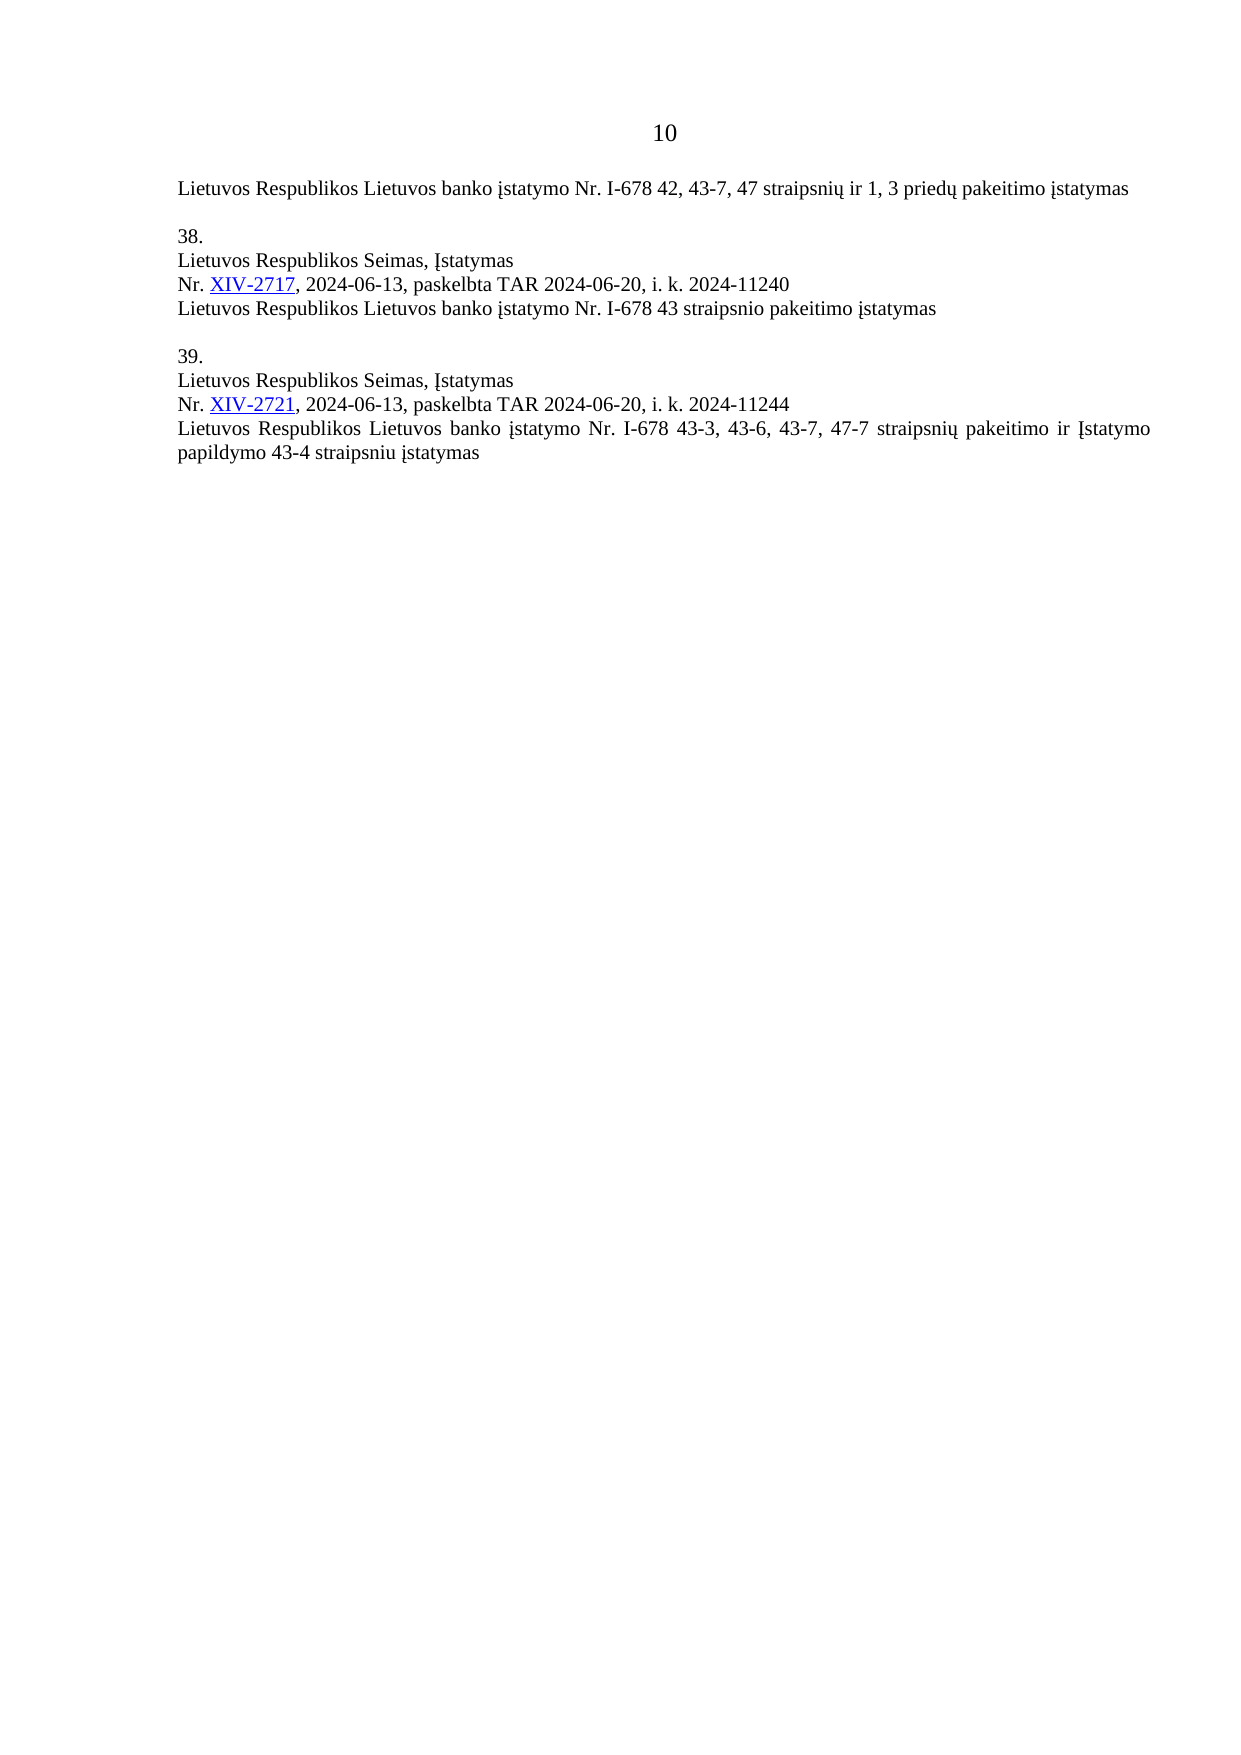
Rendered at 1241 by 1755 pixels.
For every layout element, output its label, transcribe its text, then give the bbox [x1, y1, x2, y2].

text Nr. XIV-2717, 2024-06-13, paskelbta TAR 2024-06-20, i. k. 2024-11240 [177, 272, 1152, 296]
text 39. [177, 344, 1152, 368]
text Lietuvos Respublikos Lietuvos banko įstatymo Nr. I-678 43-3, 43-6, 43-7, 47-7 straipsnių pakeitimo ir Įstatymo papildymo 43-4 straipsniu įstatymas [177, 416, 1152, 464]
text Lietuvos Respublikos Lietuvos banko įstatymo Nr. I-678 43 straipsnio pakeitimo įstatymas [177, 296, 1152, 320]
text Lietuvos Respublikos Seimas, Įstatymas [177, 368, 1152, 392]
text 38. [177, 224, 1152, 248]
text Lietuvos Respublikos Lietuvos banko įstatymo Nr. I-678 42, 43-7, 47 straipsnių ir 1, 3 priedų pakeitimo įstatymas [177, 176, 1152, 200]
text Lietuvos Respublikos Seimas, Įstatymas [177, 248, 1152, 272]
text Nr. XIV-2721, 2024-06-13, paskelbta TAR 2024-06-20, i. k. 2024-11244 [177, 392, 1152, 416]
